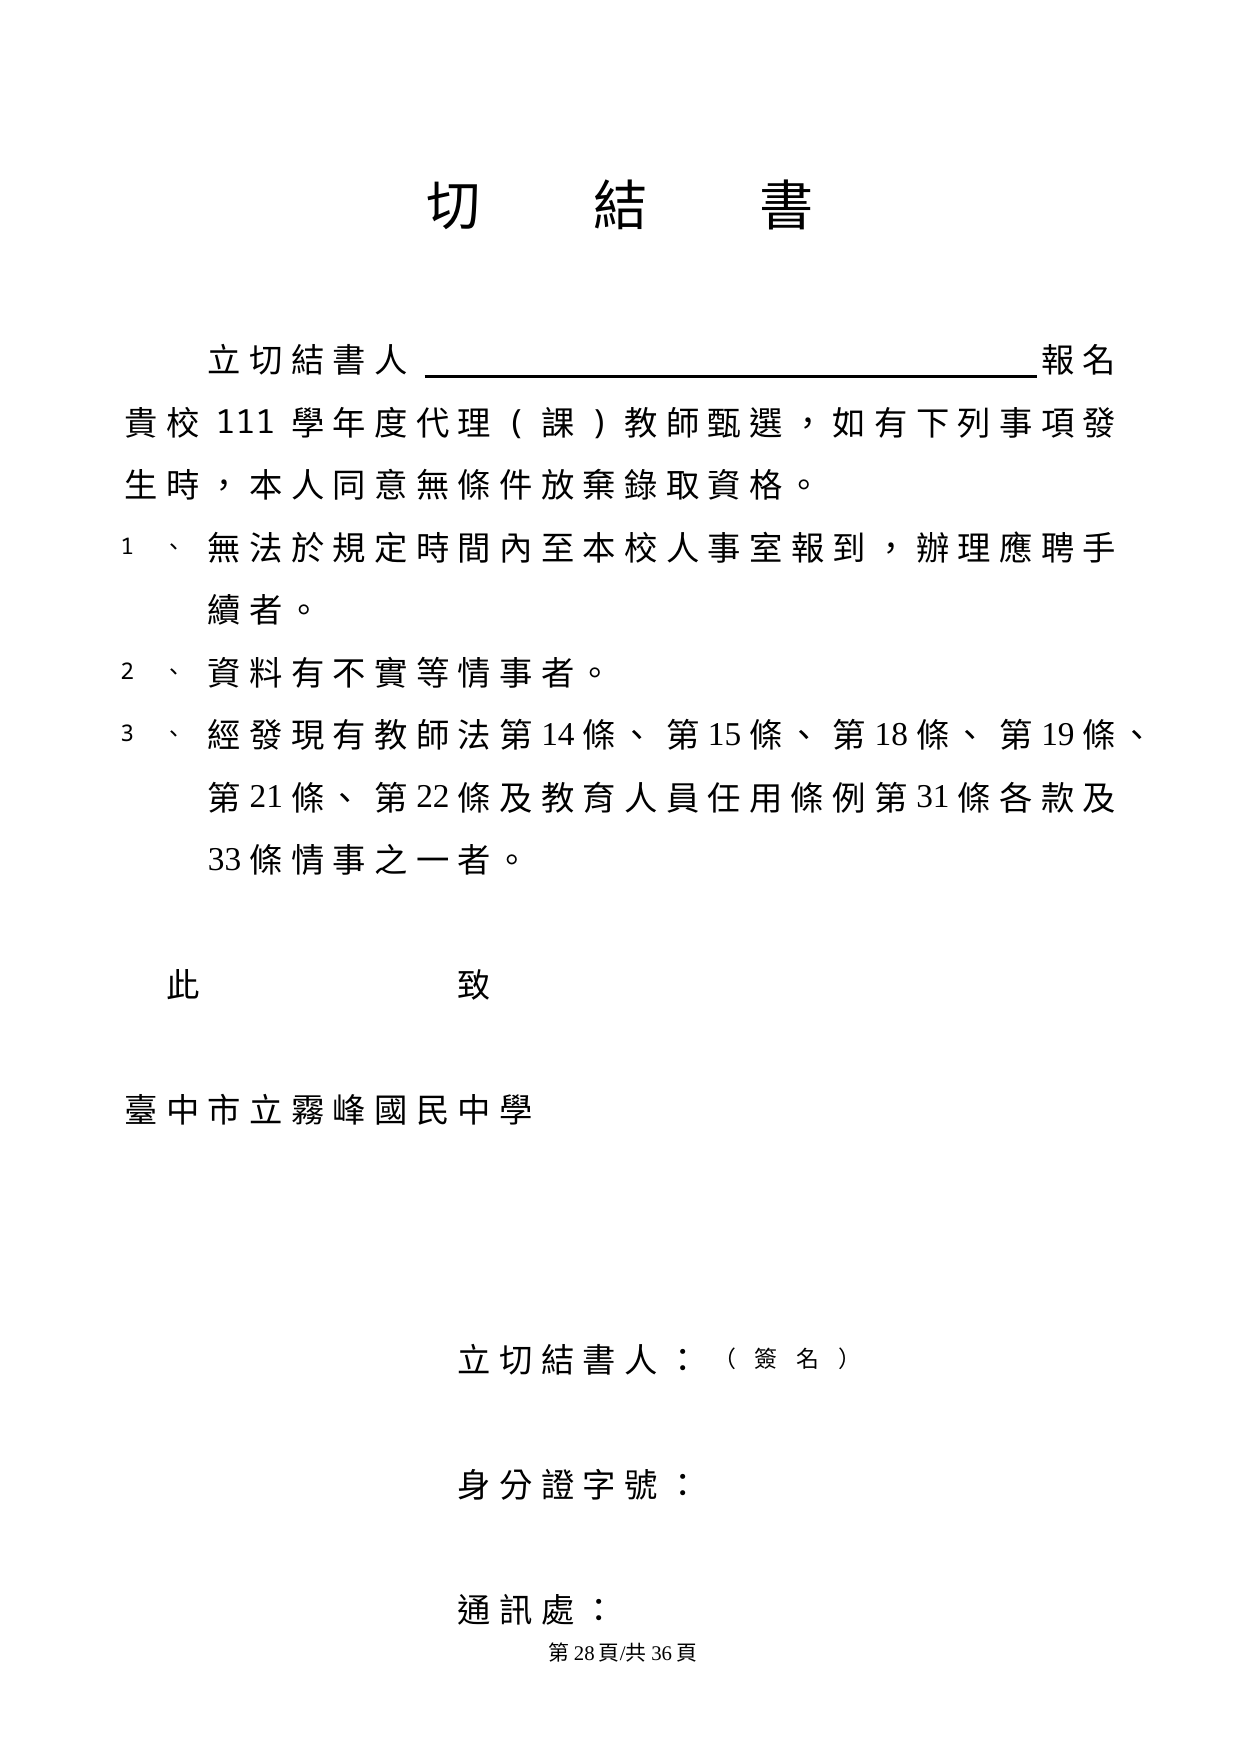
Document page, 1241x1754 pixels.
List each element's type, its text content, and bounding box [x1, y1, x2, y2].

text 切 結 書 [120, 129, 1120, 254]
text 此 致 [120, 941, 1120, 1004]
text 立切結書人：（簽名） [120, 1316, 1120, 1379]
text 身分證字號： [120, 1441, 1120, 1504]
text 立切結書人 報名貴校111學年度代理(課)教師甄選，如有下列事項發生時，本人同意無條件放棄錄取資格。 [120, 316, 1120, 504]
text 臺中市立霧峰國民中學 [120, 1066, 1120, 1129]
list 經發現有教師法第14條、第15條、第18條、第19條、第21條、第22條及教育人員任用條例第31條各款及33條情事之一者。 [120, 691, 1120, 879]
text 通訊處： [120, 1566, 1120, 1629]
list 無法於規定時間內至本校人事室報到，辦理應聘手續者。 [120, 504, 1120, 629]
list 資料有不實等情事者。 [120, 629, 1120, 691]
